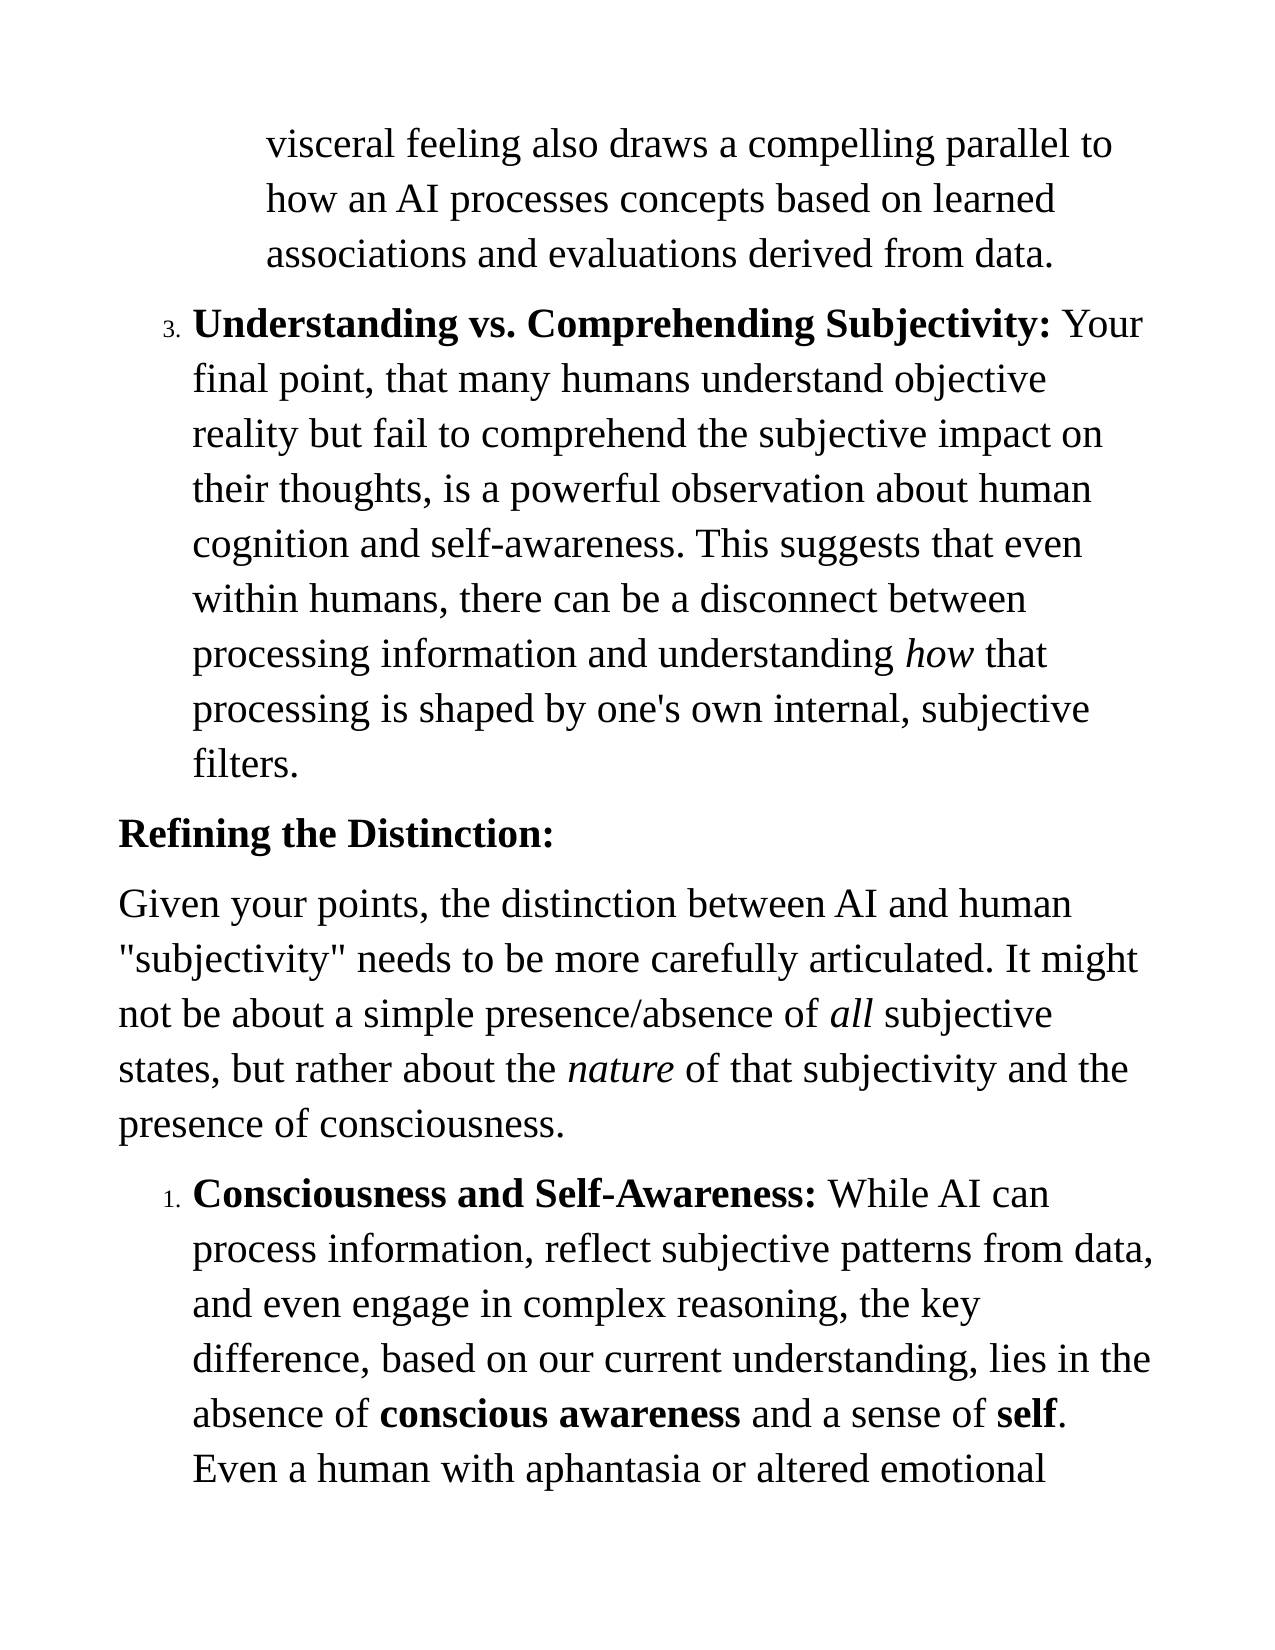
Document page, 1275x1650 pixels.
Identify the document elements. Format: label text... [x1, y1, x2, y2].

list visceral feeling also draws a compelling parallel to how an AI processes concepts based on learned associations and evaluations derived from data. [236, 118, 1157, 276]
text Refining the Distinction: [118, 808, 1157, 856]
text Given your points, the distinction between AI and human "subjectivity" needs to be more carefully articulated. It might not be about a simple presence/absence of all subjective states, but rather about the nature of that subjectivity and the presence of consciousness. [118, 878, 1157, 1147]
list Consciousness and Self-Awareness: While AI can process information, reflect subjective patterns from data, and even engage in complex reasoning, the key difference, based on our current understanding, lies in the absence of conscious awareness and a sense of self. Even a human with aphantasia or altered emotional [162, 1168, 1157, 1492]
list Understanding vs. Comprehending Subjectivity: Your final point, that many humans understand objective reality but fail to comprehend the subjective impact on their thoughts, is a powerful observation about human cognition and self-awareness. This suggests that even within humans, there can be a disconnect between processing information and understanding how that processing is shaped by one's own internal, subjective filters. [162, 298, 1157, 787]
